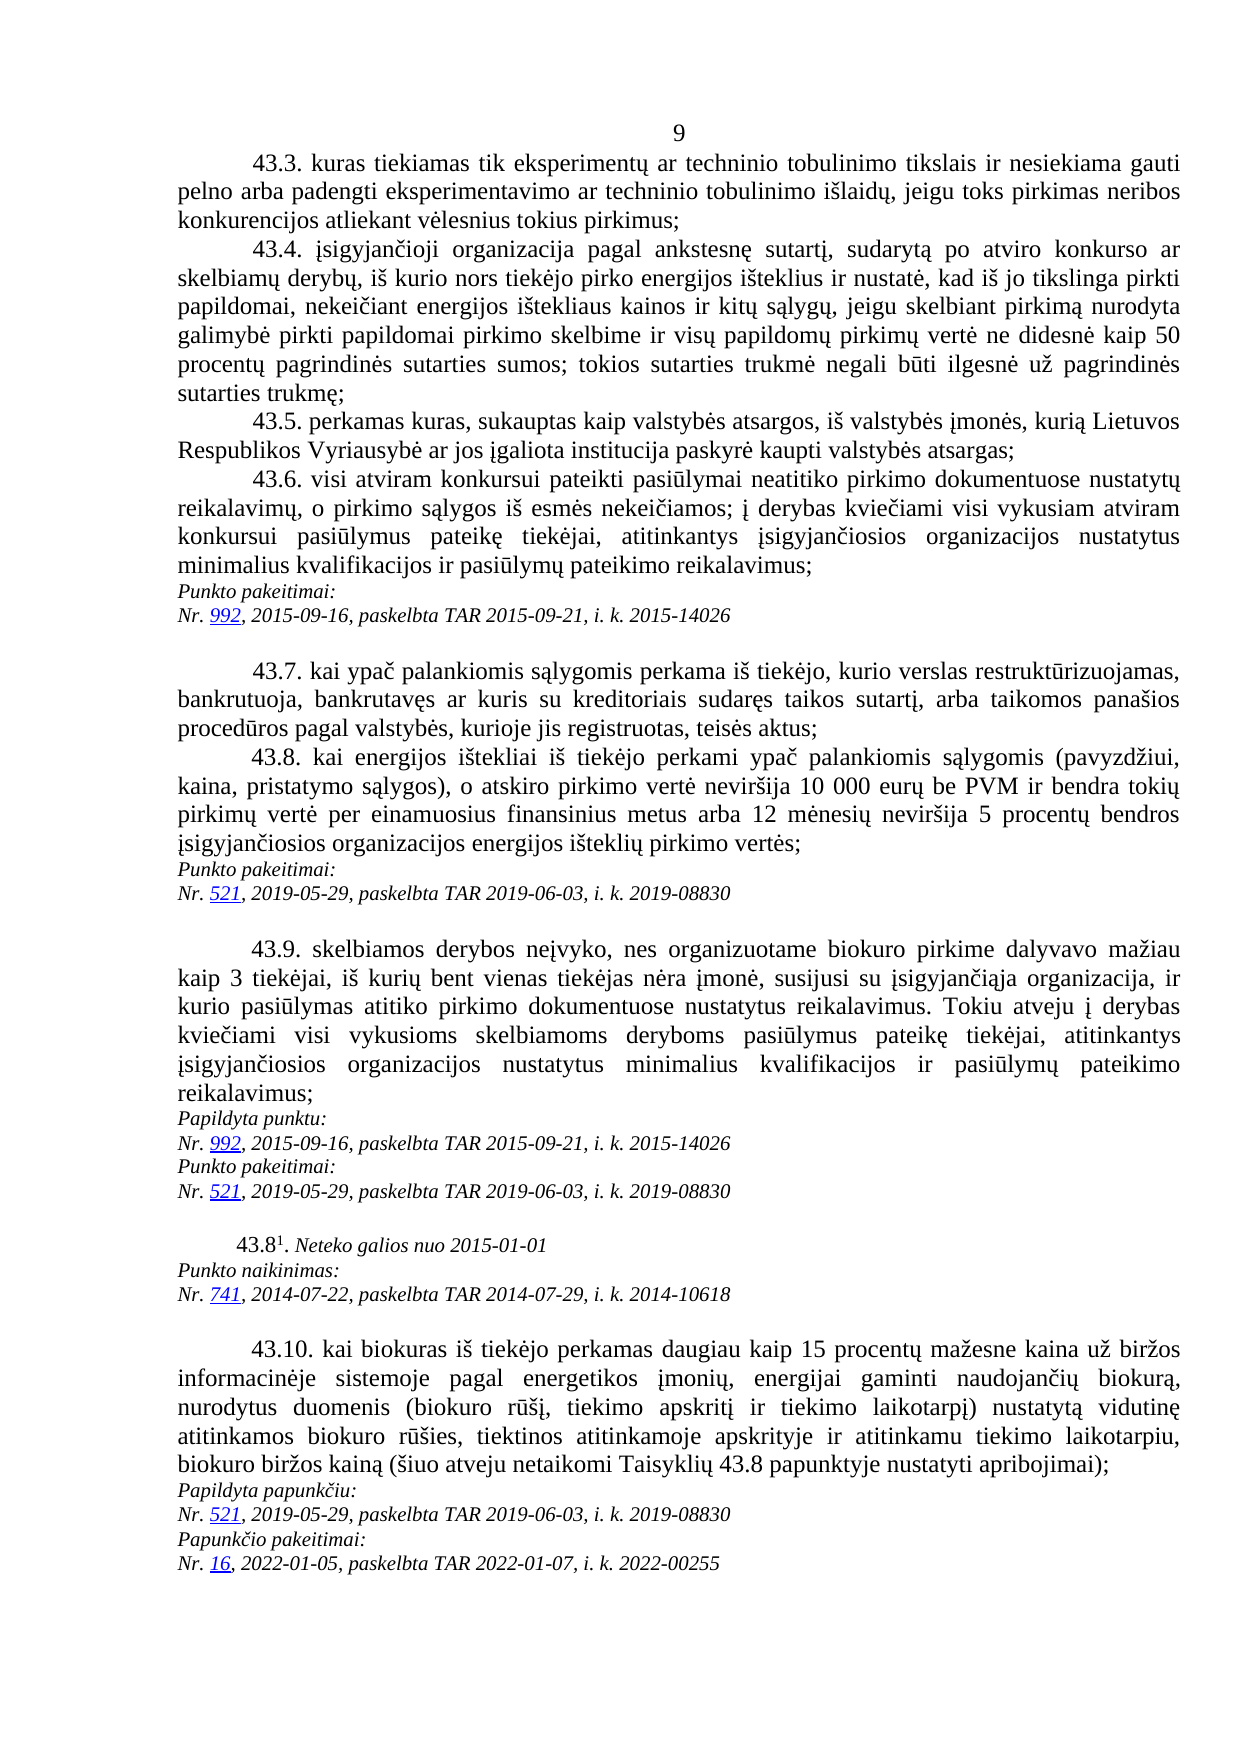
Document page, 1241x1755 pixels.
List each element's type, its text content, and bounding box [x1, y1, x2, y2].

text Punkto pakeitimai: [177, 1154, 1181, 1178]
text 43.7. kai ypač palankiomis sąlygomis perkama iš tiekėjo, kurio verslas restruktūrizuojamas, bankrutuoja, bankrutavęs ar kuris su kreditoriais sudaręs taikos sutartį, arba taikomos panašios procedūros pagal valstybės, kurioje jis registruotas, teisės aktus; [177, 656, 1181, 742]
text Papildyta punktu: [177, 1106, 1181, 1130]
text Nr. 16, 2022-01-05, paskelbta TAR 2022-01-07, i. k. 2022-00255 [177, 1551, 1181, 1574]
text Punkto pakeitimai: [177, 857, 1181, 881]
text Punkto naikinimas: [177, 1258, 1181, 1282]
text 43.6. visi atviram konkursui pateikti pasiūlymai neatitiko pirkimo dokumentuose nustatytų reikalavimų, o pirkimo sąlygos iš esmės nekeičiamos; į derybas kviečiami visi vykusiam atviram konkursui pasiūlymus pateikę tiekėjai, atitinkantys įsigyjančiosios organizacijos nustatytus minimalius kvalifikacijos ir pasiūlymų pateikimo reikalavimus; [177, 464, 1181, 579]
text Papunkčio pakeitimai: [177, 1526, 1181, 1551]
text 43.8. kai energijos ištekliai iš tiekėjo perkami ypač palankiomis sąlygomis (pavyzdžiui, kaina, pristatymo sąlygos), o atskiro pirkimo vertė neviršija 10 000 eurų be PVM ir bendra tokių pirkimų vertė per einamuosius finansinius metus arba 12 mėnesių neviršija 5 procentų bendros įsigyjančiosios organizacijos energijos išteklių pirkimo vertės; [177, 742, 1181, 857]
text Nr. 521, 2019-05-29, paskelbta TAR 2019-06-03, i. k. 2019-08830 [177, 1502, 1181, 1526]
text 43.81. Neteko galios nuo 2015-01-01 [177, 1231, 1181, 1258]
text Nr. 521, 2019-05-29, paskelbta TAR 2019-06-03, i. k. 2019-08830 [177, 881, 1181, 905]
text 43.9. skelbiamos derybos neįvyko, nes organizuotame biokuro pirkime dalyvavo mažiau kaip 3 tiekėjai, iš kurių bent vienas tiekėjas nėra įmonė, susijusi su įsigyjančiąja organizacija, ir kurio pasiūlymas atitiko pirkimo dokumentuose nustatytus reikalavimus. Tokiu atveju į derybas kviečiami visi vykusioms skelbiamoms deryboms pasiūlymus pateikę tiekėjai, atitinkantys įsigyjančiosios organizacijos nustatytus minimalius kvalifikacijos ir pasiūlymų pateikimo reikalavimus; [177, 934, 1181, 1106]
text Nr. 992, 2015-09-16, paskelbta TAR 2015-09-21, i. k. 2015-14026 [177, 1130, 1181, 1154]
text Nr. 741, 2014-07-22, paskelbta TAR 2014-07-29, i. k. 2014-10618 [177, 1282, 1181, 1306]
text Papildyta papunkčiu: [177, 1478, 1181, 1502]
text Nr. 992, 2015-09-16, paskelbta TAR 2015-09-21, i. k. 2015-14026 [177, 603, 1181, 627]
text 43.5. perkamas kuras, sukauptas kaip valstybės atsargos, iš valstybės įmonės, kurią Lietuvos Respublikos Vyriausybė ar jos įgaliota institucija paskyrė kaupti valstybės atsargas; [177, 406, 1181, 464]
text Punkto pakeitimai: [177, 579, 1181, 603]
text Nr. 521, 2019-05-29, paskelbta TAR 2019-06-03, i. k. 2019-08830 [177, 1178, 1181, 1203]
text 43.3. kuras tiekiamas tik eksperimentų ar techninio tobulinimo tikslais ir nesiekiama gauti pelno arba padengti eksperimentavimo ar techninio tobulinimo išlaidų, jeigu toks pirkimas neribos konkurencijos atliekant vėlesnius tokius pirkimus; [177, 148, 1181, 234]
text 43.4. įsigyjančioji organizacija pagal ankstesnę sutartį, sudarytą po atviro konkurso ar skelbiamų derybų, iš kurio nors tiekėjo pirko energijos išteklius ir nustatė, kad iš jo tikslinga pirkti papildomai, nekeičiant energijos ištekliaus kainos ir kitų sąlygų, jeigu skelbiant pirkimą nurodyta galimybė pirkti papildomai pirkimo skelbime ir visų papildomų pirkimų vertė ne didesnė kaip 50 procentų pagrindinės sutarties sumos; tokios sutarties trukmė negali būti ilgesnė už pagrindinės sutarties trukmę; [177, 234, 1181, 406]
text 43.10. kai biokuras iš tiekėjo perkamas daugiau kaip 15 procentų mažesne kaina už biržos informacinėje sistemoje pagal energetikos įmonių, energijai gaminti naudojančių biokurą, nurodytus duomenis (biokuro rūšį, tiekimo apskritį ir tiekimo laikotarpį) nustatytą vidutinę atitinkamos biokuro rūšies, tiektinos atitinkamoje apskrityje ir atitinkamu tiekimo laikotarpiu, biokuro biržos kainą (šiuo atveju netaikomi Taisyklių 43.8 papunktyje nustatyti apribojimai); [177, 1334, 1181, 1478]
